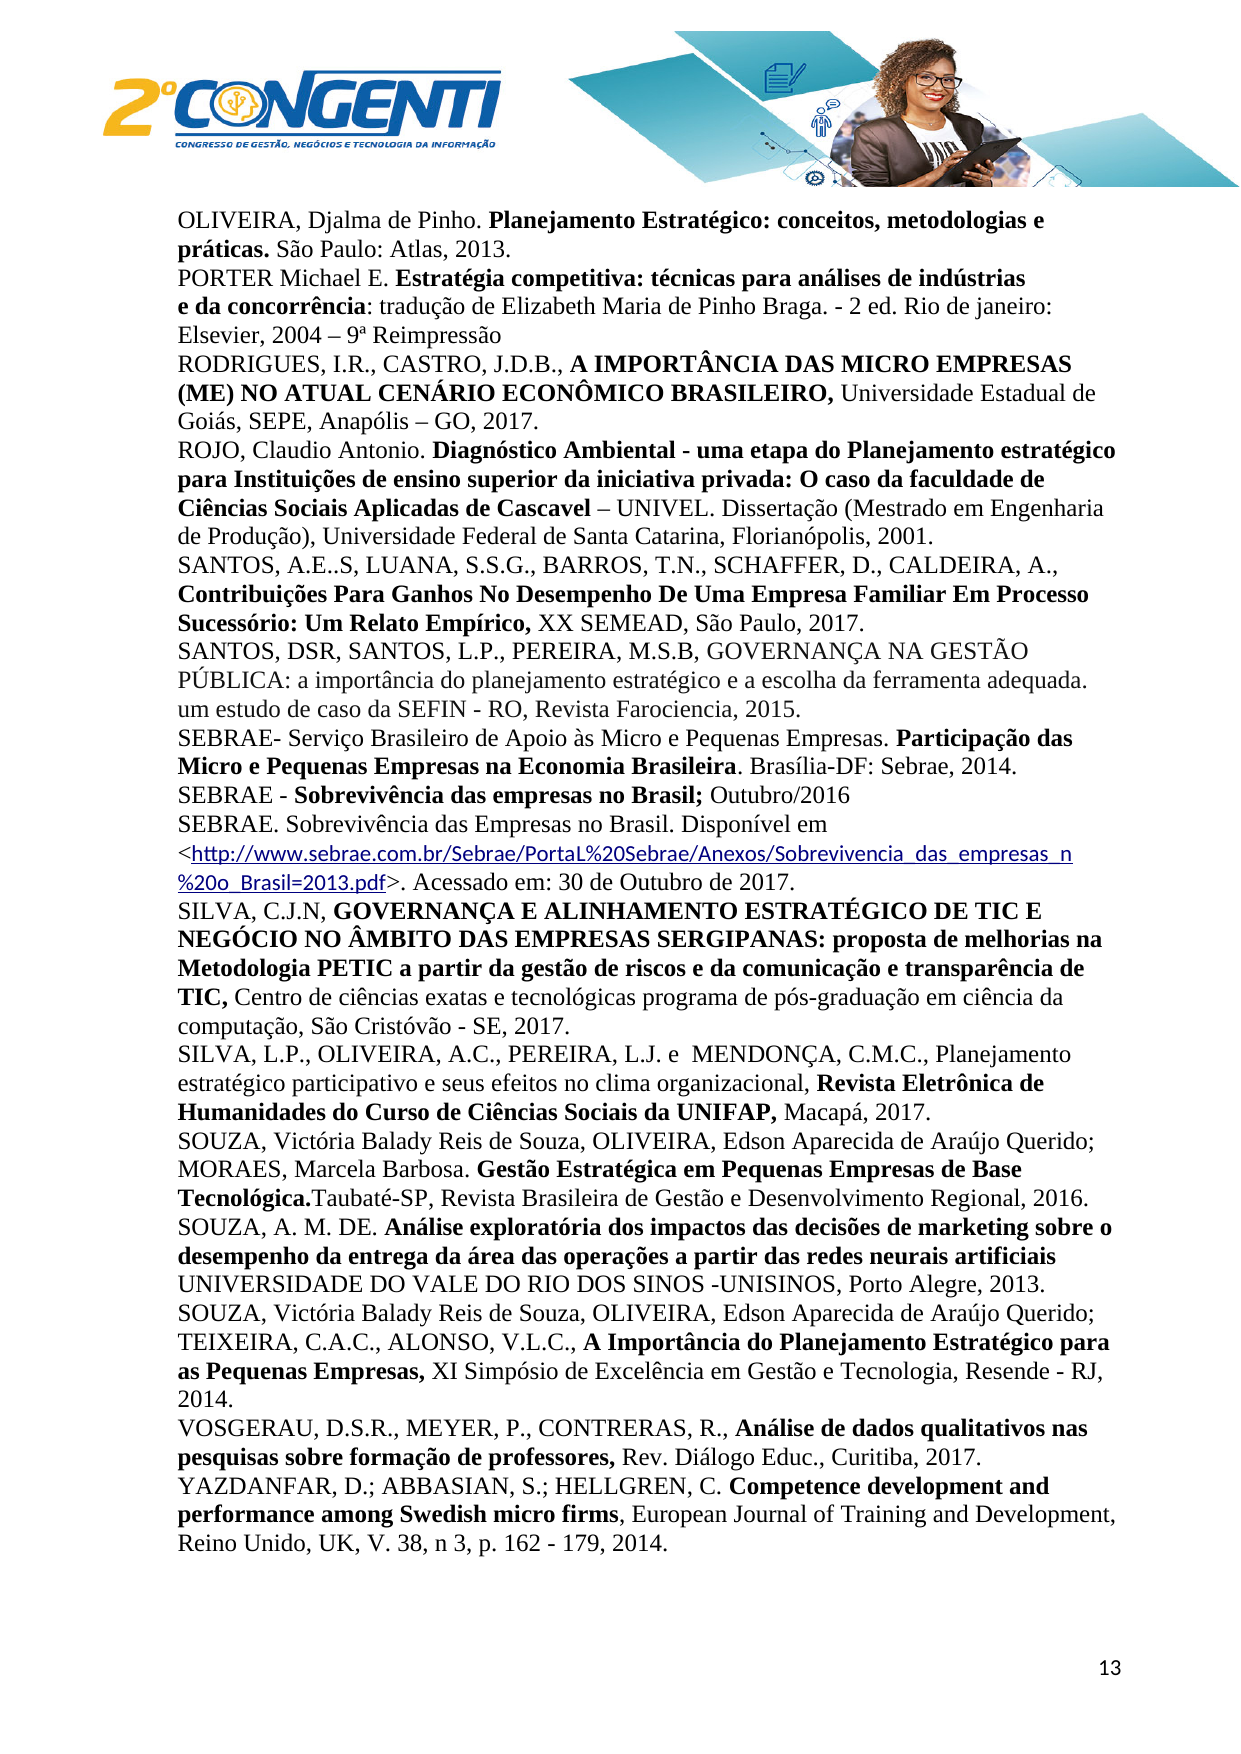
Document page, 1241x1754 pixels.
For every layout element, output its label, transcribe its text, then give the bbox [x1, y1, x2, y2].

text SANTOS, DSR, SANTOS, L.P., PEREIRA, M.S.B, GOVERNANÇA NA GESTÃO PÚBLICA: a importância do planejamento estratégico e a escolha da ferramenta adequada. um estudo de caso da SEFIN - RO, Revista Farociencia, 2015. [177, 636, 1122, 723]
text SANTOS, A.E..S, LUANA, S.S.G., BARROS, T.N., SCHAFFER, D., CALDEIRA, A., Contribuições Para Ganhos No Desempenho De Uma Empresa Familiar Em Processo Sucessório: Um Relato Empírico, XX SEMEAD, São Paulo, 2017. [177, 550, 1122, 636]
text SILVA, C.J.N, GOVERNANÇA E ALINHAMENTO ESTRATÉGICO DE TIC E NEGÓCIO NO ÂMBITO DAS EMPRESAS SERGIPANAS: proposta de melhorias na Metodologia PETIC a partir da gestão de riscos e da comunicação e transparência de TIC, Centro de ciências exatas e tecnológicas programa de pós-graduação em ciência da computação, São Cristóvão - SE, 2017. [177, 896, 1122, 1039]
text SEBRAE - Sobrevivência das empresas no Brasil; Outubro/2016 [177, 780, 1122, 809]
text SEBRAE. Sobrevivência das Empresas no Brasil. Disponível em <http://www.sebrae.com.br/Sebrae/PortaL%20Sebrae/Anexos/Sobrevivencia_das_empresas_n%20o_Brasil=2013.pdf>. Acessado em: 30 de Outubro de 2017. [177, 809, 1122, 896]
text OLIVEIRA, Djalma de Pinho. Planejamento Estratégico: conceitos, metodologias e práticas. São Paulo: Atlas, 2013. [177, 205, 1122, 263]
picture [0, 31, 1240, 187]
text RODRIGUES, I.R., CASTRO, J.D.B., A IMPORTÂNCIA DAS MICRO EMPRESAS (ME) NO ATUAL CENÁRIO ECONÔMICO BRASILEIRO, Universidade Estadual de Goiás, SEPE, Anapólis – GO, 2017. [177, 349, 1122, 435]
text SOUZA, Victória Balady Reis de Souza, OLIVEIRA, Edson Aparecida de Araújo Querido; [177, 1298, 1122, 1327]
text SILVA, L.P., OLIVEIRA, A.C., PEREIRA, L.J. e MENDONÇA, C.M.C., Planejamento estratégico participativo e seus efeitos no clima organizacional, Revista Eletrônica de Humanidades do Curso de Ciências Sociais da UNIFAP, Macapá, 2017. [177, 1039, 1122, 1126]
text TEIXEIRA, C.A.C., ALONSO, V.L.C., A Importância do Planejamento Estratégico para as Pequenas Empresas, XI Simpósio de Excelência em Gestão e Tecnologia, Resende - RJ, 2014. [177, 1327, 1122, 1413]
text ROJO, Claudio Antonio. Diagnóstico Ambiental - uma etapa do Planejamento estratégico para Instituições de ensino superior da iniciativa privada: O caso da faculdade de Ciências Sociais Aplicadas de Cascavel – UNIVEL. Dissertação (Mestrado em Engenharia de Produção), Universidade Federal de Santa Catarina, Florianópolis, 2001. [177, 435, 1122, 550]
text SOUZA, Victória Balady Reis de Souza, OLIVEIRA, Edson Aparecida de Araújo Querido; MORAES, Marcela Barbosa. Gestão Estratégica em Pequenas Empresas de Base Tecnológica.Taubaté-SP, Revista Brasileira de Gestão e Desenvolvimento Regional, 2016. [177, 1126, 1122, 1212]
text SEBRAE- Serviço Brasileiro de Apoio às Micro e Pequenas Empresas. Participação das Micro e Pequenas Empresas na Economia Brasileira. Brasília-DF: Sebrae, 2014. [177, 723, 1122, 780]
text YAZDANFAR, D.; ABBASIAN, S.; HELLGREN, C. Competence development and performance among Swedish micro firms, European Journal of Training and Development, Reino Unido, UK, V. 38, n 3, p. 162 - 179, 2014. [177, 1471, 1122, 1557]
text PORTER Michael E. Estratégia competitiva: técnicas para análises de indústrias [177, 263, 1122, 291]
text e da concorrência: tradução de Elizabeth Maria de Pinho Braga. - 2 ed. Rio de janeiro: Elsevier, 2004 – 9ª Reimpressão [177, 291, 1122, 349]
text SOUZA, A. M. DE. Análise exploratória dos impactos das decisões de marketing sobre o desempenho da entrega da área das operações a partir das redes neurais artificiais UNIVERSIDADE DO VALE DO RIO DOS SINOS -UNISINOS, Porto Alegre, 2013. [177, 1212, 1122, 1298]
text VOSGERAU, D.S.R., MEYER, P., CONTRERAS, R., Análise de dados qualitativos nas pesquisas sobre formação de professores, Rev. Diálogo Educ., Curitiba, 2017. [177, 1413, 1122, 1471]
